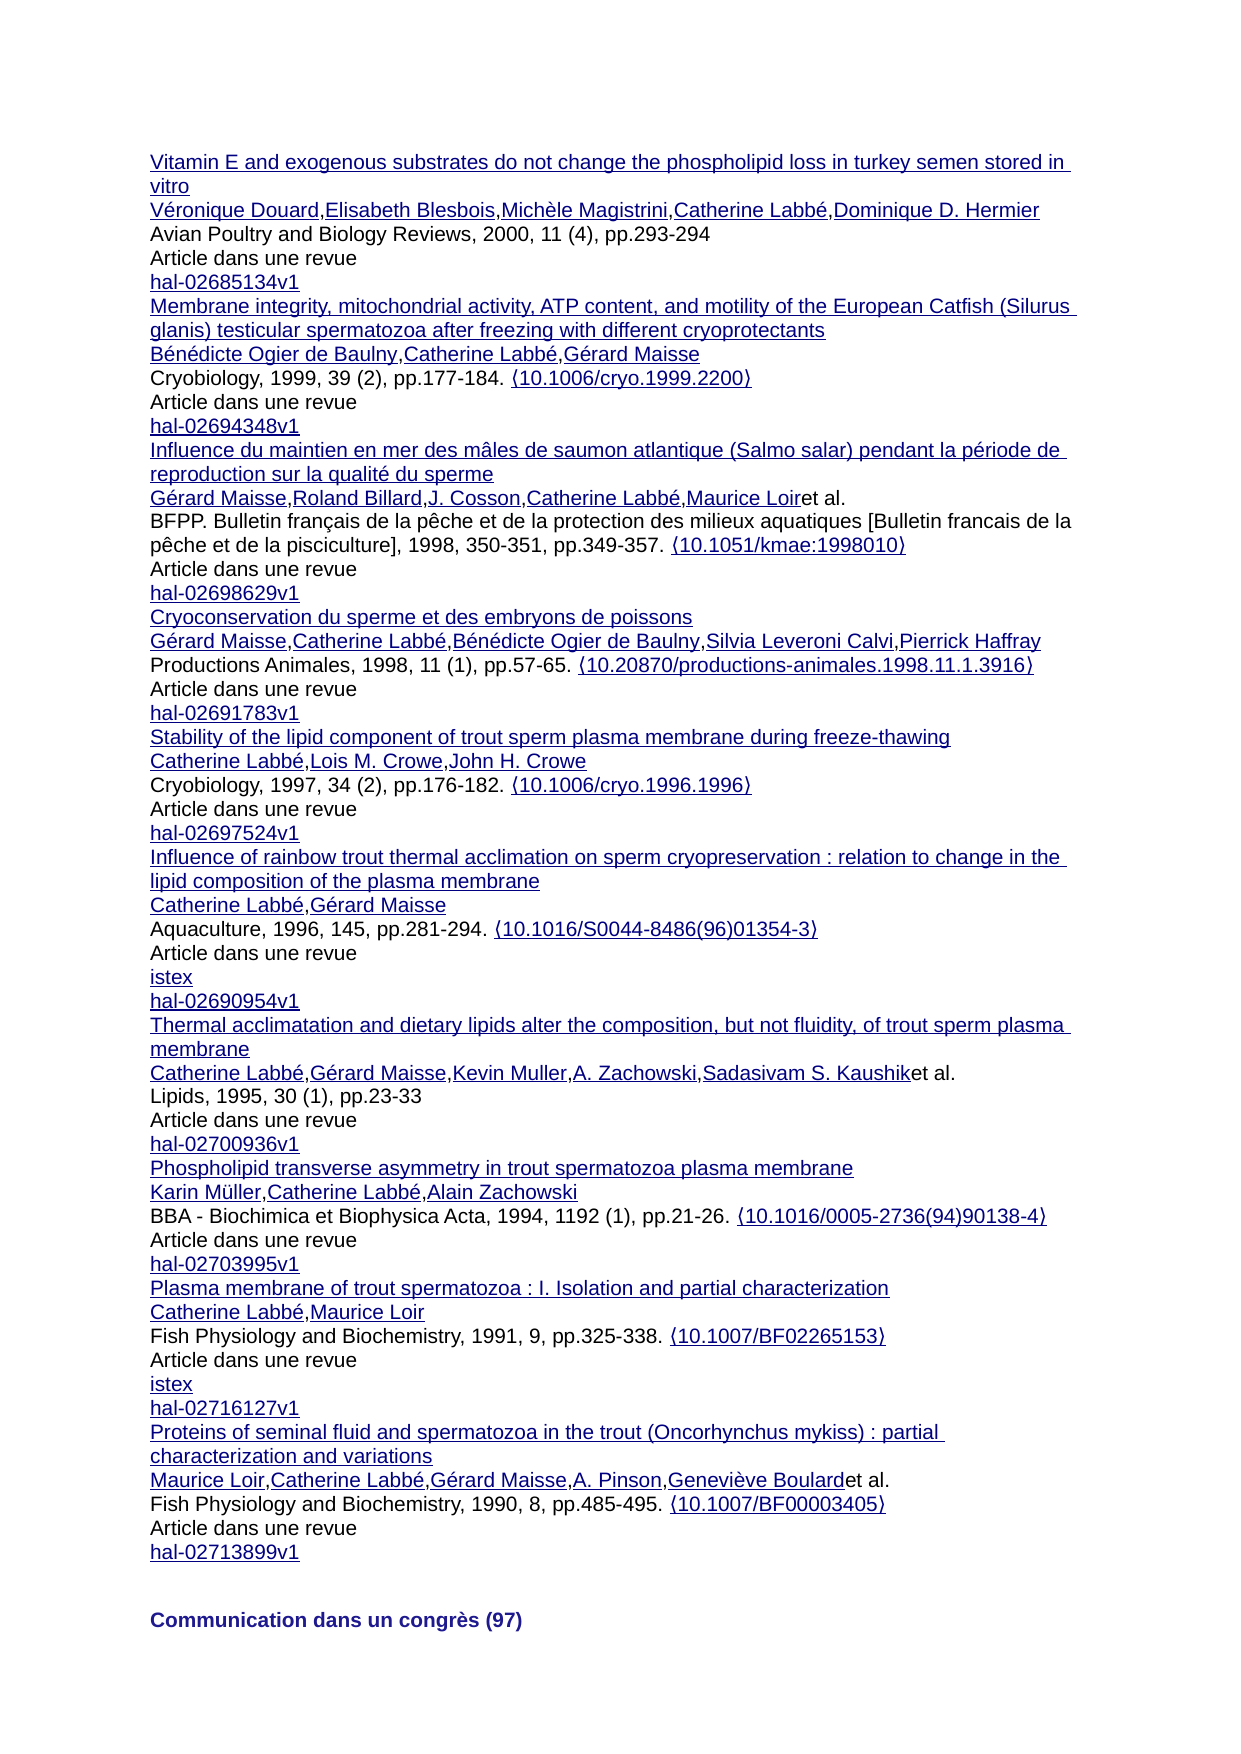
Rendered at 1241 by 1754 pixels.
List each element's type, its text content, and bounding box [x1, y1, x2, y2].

table_cell Stability of the lipid component of trout sperm plasma membrane during freeze-thawing Catherine Labbé,Lois M. Crowe,John H. Crowe Cryobiology, 1997, 34 (2), pp.176-182. ⟨10.1006/cryo.1996.1996⟩ Article dans une revue hal-02697524v1 [150, 725, 1090, 845]
table_cell Membrane integrity, mitochondrial activity, ATP content, and motility of the European Catfish (Silurus glanis) testicular spermatozoa after freezing with different cryoprotectants Bénédicte Ogier de Baulny,Catherine Labbé,Gérard Maisse Cryobiology, 1999, 39 (2), pp.177-184. ⟨10.1006/cryo.1999.2200⟩ Article dans une revue hal-02694348v1 [150, 294, 1090, 437]
table_cell Influence du maintien en mer des mâles de saumon atlantique (Salmo salar) pendant la période de reproduction sur la qualité du sperme Gérard Maisse,Roland Billard,J. Cosson,Catherine Labbé,Maurice Loiret al. BFPP. Bulletin français de la pêche et de la protection des milieux aquatiques [Bulletin francais de la pêche et de la pisciculture], 1998, 350-351, pp.349-357. ⟨10.1051/kmae:1998010⟩ Article dans une revue hal-02698629v1 [150, 438, 1090, 605]
table_cell Proteins of seminal fluid and spermatozoa in the trout (Oncorhynchus mykiss) : partial characterization and variations Maurice Loir,Catherine Labbé,Gérard Maisse,A. Pinson,Geneviève Boulardet al. Fish Physiology and Biochemistry, 1990, 8, pp.485-495. ⟨10.1007/BF00003405⟩ Article dans une revue hal-02713899v1 [150, 1420, 1090, 1563]
table_cell Cryoconservation du sperme et des embryons de poissons Gérard Maisse,Catherine Labbé,Bénédicte Ogier de Baulny,Silvia Leveroni Calvi,Pierrick Haffray Productions Animales, 1998, 11 (1), pp.57-65. ⟨10.20870/productions-animales.1998.11.1.3916⟩ Article dans une revue hal-02691783v1 [150, 605, 1090, 725]
subtitle Communication dans un congrès (97) [150, 1608, 1090, 1632]
table_cell Influence of rainbow trout thermal acclimation on sperm cryopreservation : relation to change in the lipid composition of the plasma membrane Catherine Labbé,Gérard Maisse Aquaculture, 1996, 145, pp.281-294. ⟨10.1016/S0044-8486(96)01354-3⟩ Article dans une revue istex hal-02690954v1 [150, 845, 1090, 1012]
table_cell Vitamin E and exogenous substrates do not change the phospholipid loss in turkey semen stored in vitro Véronique Douard,Elisabeth Blesbois,Michèle Magistrini,Catherine Labbé,Dominique D. Hermier Avian Poultry and Biology Reviews, 2000, 11 (4), pp.293-294 Article dans une revue hal-02685134v1 [150, 150, 1090, 294]
table_cell Thermal acclimatation and dietary lipids alter the composition, but not fluidity, of trout sperm plasma membrane Catherine Labbé,Gérard Maisse,Kevin Muller,A. Zachowski,Sadasivam S. Kaushiket al. Lipids, 1995, 30 (1), pp.23-33 Article dans une revue hal-02700936v1 [150, 1013, 1090, 1156]
table_cell Plasma membrane of trout spermatozoa : I. Isolation and partial characterization Catherine Labbé,Maurice Loir Fish Physiology and Biochemistry, 1991, 9, pp.325-338. ⟨10.1007/BF02265153⟩ Article dans une revue istex hal-02716127v1 [150, 1276, 1090, 1420]
table_cell Phospholipid transverse asymmetry in trout spermatozoa plasma membrane Karin Müller,Catherine Labbé,Alain Zachowski BBA - Biochimica et Biophysica Acta, 1994, 1192 (1), pp.21-26. ⟨10.1016/0005-2736(94)90138-4⟩ Article dans une revue hal-02703995v1 [150, 1156, 1090, 1276]
